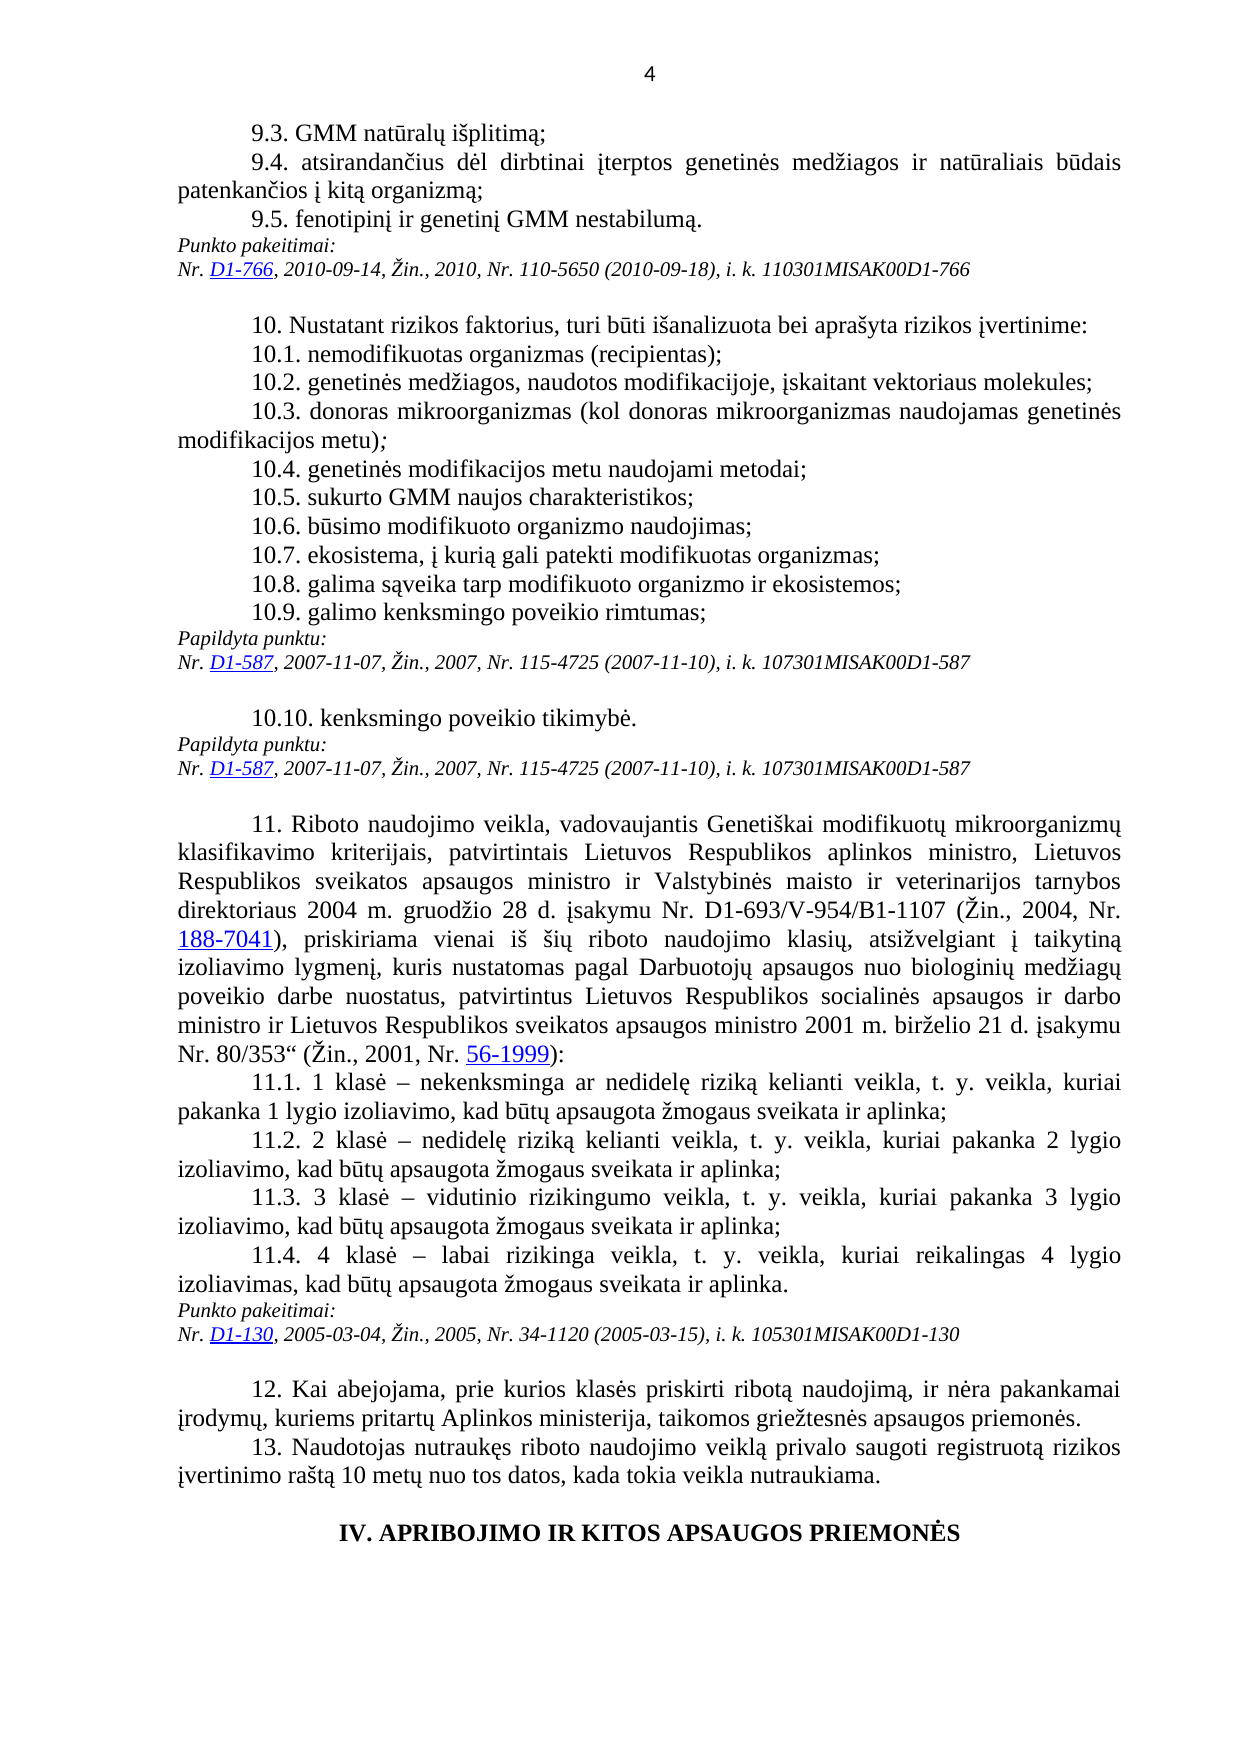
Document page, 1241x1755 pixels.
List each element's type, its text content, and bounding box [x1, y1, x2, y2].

text 10.6. būsimo modifikuoto organizmo naudojimas; [177, 511, 1122, 540]
text 9.5. fenotipinį ir genetinį GMM nestabilumą. [177, 204, 1122, 233]
text 11.1. 1 klasė – nekenksminga ar nedidelę riziką kelianti veikla, t. y. veikla, kuriai pakanka 1 lygio izoliavimo, kad būtų apsaugota žmogaus sveikata ir aplinka; [177, 1067, 1122, 1125]
text 9.4. atsirandančius dėl dirbtinai įterptos genetinės medžiagos ir natūraliais būdais patenkančios į kitą organizmą; [177, 147, 1122, 204]
text Papildyta punktu: [177, 732, 1122, 756]
text 10.4. genetinės modifikacijos metu naudojami metodai; [177, 454, 1122, 482]
text 10. Nustatant rizikos faktorius, turi būti išanalizuota bei aprašyta rizikos įvertinime: [177, 310, 1122, 339]
text 10.5. sukurto GMM naujos charakteristikos; [177, 482, 1122, 511]
text 12. Kai abejojama, prie kurios klasės priskirti ribotą naudojimą, ir nėra pakankamai įrodymų, kuriems pritartų Aplinkos ministerija, taikomos griežtesnės apsaugos priemonės. [177, 1374, 1122, 1432]
text Nr. D1-766, 2010-09-14, Žin., 2010, Nr. 110-5650 (2010-09-18), i. k. 110301MISAK00D1-766 [177, 257, 1122, 281]
text Nr. D1-130, 2005-03-04, Žin., 2005, Nr. 34-1120 (2005-03-15), i. k. 105301MISAK00D1-130 [177, 1322, 1122, 1346]
text 10.9. galimo kenksmingo poveikio rimtumas; [177, 597, 1122, 626]
text Nr. D1-587, 2007-11-07, Žin., 2007, Nr. 115-4725 (2007-11-10), i. k. 107301MISAK00D1-587 [177, 756, 1122, 780]
text IV. APRIBOJIMO IR KITOS APSAUGOS PRIEMONĖS [177, 1518, 1122, 1547]
text 10.1. nemodifikuotas organizmas (recipientas); [177, 339, 1122, 367]
text 11.4. 4 klasė – labai rizikinga veikla, t. y. veikla, kuriai reikalingas 4 lygio izoliavimas, kad būtų apsaugota žmogaus sveikata ir aplinka. [177, 1240, 1122, 1297]
text 11. Riboto naudojimo veikla, vadovaujantis Genetiškai modifikuotų mikroorganizmų klasifikavimo kriterijais, patvirtintais Lietuvos Respublikos aplinkos ministro, Lietuvos Respublikos sveikatos apsaugos ministro ir Valstybinės maisto ir veterinarijos tarnybos direktoriaus 2004 m. gruodžio 28 d. įsakymu Nr. D1-693/V-954/B1-1107 (Žin., 2004, Nr. 188-7041), priskiriama vienai iš šių riboto naudojimo klasių, atsižvelgiant į taikytiną izoliavimo lygmenį, kuris nustatomas pagal Darbuotojų apsaugos nuo biologinių medžiagų poveikio darbe nuostatus, patvirtintus Lietuvos Respublikos socialinės apsaugos ir darbo ministro ir Lietuvos Respublikos sveikatos apsaugos ministro 2001 m. birželio 21 d. įsakymu Nr. 80/353“ (Žin., 2001, Nr. 56-1999): [177, 809, 1122, 1067]
text 11.2. 2 klasė – nedidelę riziką kelianti veikla, t. y. veikla, kuriai pakanka 2 lygio izoliavimo, kad būtų apsaugota žmogaus sveikata ir aplinka; [177, 1125, 1122, 1182]
text Nr. D1-587, 2007-11-07, Žin., 2007, Nr. 115-4725 (2007-11-10), i. k. 107301MISAK00D1-587 [177, 650, 1122, 674]
text Punkto pakeitimai: [177, 1297, 1122, 1322]
text 10.2. genetinės medžiagos, naudotos modifikacijoje, įskaitant vektoriaus molekules; [177, 367, 1122, 396]
text 13. Naudotojas nutraukęs riboto naudojimo veiklą privalo saugoti registruotą rizikos įvertinimo raštą 10 metų nuo tos datos, kada tokia veikla nutraukiama. [177, 1432, 1122, 1489]
text Punkto pakeitimai: [177, 233, 1122, 257]
text 10.7. ekosistema, į kurią gali patekti modifikuotas organizmas; [177, 540, 1122, 569]
text 11.3. 3 klasė – vidutinio rizikingumo veikla, t. y. veikla, kuriai pakanka 3 lygio izoliavimo, kad būtų apsaugota žmogaus sveikata ir aplinka; [177, 1182, 1122, 1240]
text 10.10. kenksmingo poveikio tikimybė. [177, 703, 1122, 732]
text Papildyta punktu: [177, 626, 1122, 650]
text 9.3. GMM natūralų išplitimą; [177, 118, 1122, 147]
text 10.3. donoras mikroorganizmas (kol donoras mikroorganizmas naudojamas genetinės modifikacijos metu); [177, 396, 1122, 454]
text 10.8. galima sąveika tarp modifikuoto organizmo ir ekosistemos; [177, 569, 1122, 597]
